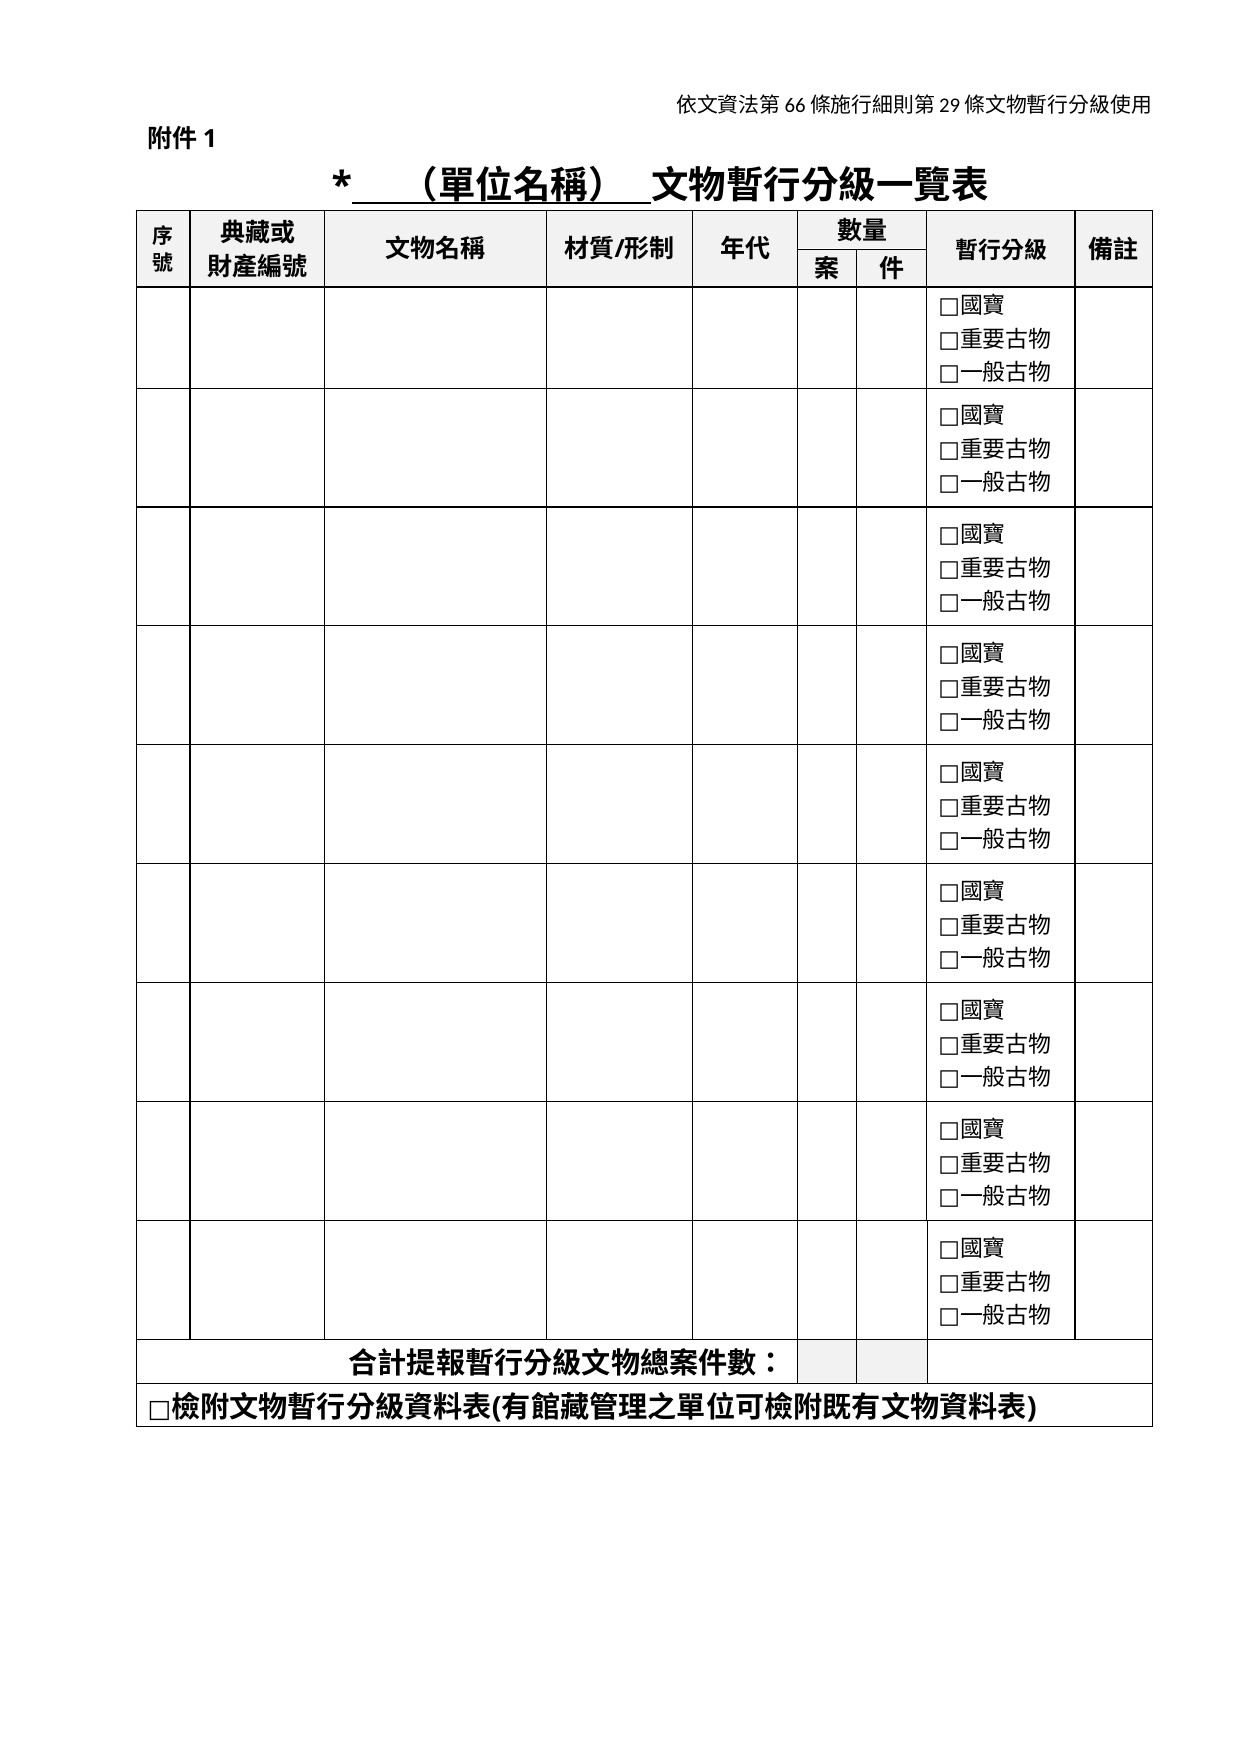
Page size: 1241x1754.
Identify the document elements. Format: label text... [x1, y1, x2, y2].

table_cell [137, 508, 189, 625]
table_cell [191, 508, 324, 625]
table_cell [857, 1340, 927, 1382]
table_cell [1076, 288, 1152, 387]
table_cell □國寶 □重要古物 □一般古物 [927, 983, 1074, 1101]
table_cell [798, 864, 856, 982]
table_cell [693, 626, 797, 744]
table_cell [547, 389, 692, 506]
table_cell [857, 389, 926, 506]
text * （單位名稱） 文物暫行分級一覽表 [148, 155, 1172, 209]
table_cell [1076, 626, 1152, 744]
table_cell [547, 626, 692, 744]
table_cell [1076, 983, 1152, 1101]
table_cell [693, 864, 797, 982]
table_cell [325, 864, 546, 982]
table_cell [857, 288, 926, 387]
table_cell [137, 1102, 189, 1220]
table_cell [137, 745, 189, 863]
table_cell [798, 389, 856, 506]
table_cell [798, 626, 856, 744]
table_cell [857, 983, 926, 1101]
table_cell [137, 864, 189, 982]
table_cell [857, 508, 926, 625]
table_cell [191, 1221, 324, 1339]
table_cell [325, 288, 546, 387]
table_cell [191, 745, 324, 863]
table_cell [798, 508, 856, 625]
table_cell [191, 389, 324, 506]
table_header 暫行分級 [927, 211, 1074, 286]
table_cell [325, 745, 546, 863]
table_cell [191, 288, 324, 387]
table_cell [857, 745, 926, 863]
table_cell [547, 1221, 692, 1339]
table_cell [547, 508, 692, 625]
table_cell □國寶 □重要古物 □一般古物 [927, 288, 1074, 387]
table_header 文物名稱 [325, 211, 546, 286]
table_cell [1076, 508, 1152, 625]
table_cell [137, 1221, 189, 1339]
table_cell [325, 983, 546, 1101]
table_cell [693, 389, 797, 506]
table_cell [798, 1102, 856, 1220]
table_cell [325, 1221, 546, 1339]
table_cell [191, 864, 324, 982]
table_cell [547, 288, 692, 387]
table_cell [325, 389, 546, 506]
table_header 數量 [798, 211, 926, 248]
table_cell □國寶 □重要古物 □一般古物 [928, 1221, 1074, 1339]
table_cell [928, 1340, 1152, 1382]
table_cell [693, 1221, 797, 1339]
table_cell [798, 288, 856, 387]
table_header 典藏或 財產編號 [191, 211, 324, 286]
table_cell [325, 1102, 546, 1220]
table_cell [693, 983, 797, 1101]
table_cell [547, 983, 692, 1101]
table_cell [191, 626, 324, 744]
table_cell [693, 745, 797, 863]
table_cell □國寶 □重要古物 □一般古物 [927, 1102, 1074, 1220]
table_cell [191, 1102, 324, 1220]
table_cell [325, 626, 546, 744]
table_cell [693, 1102, 797, 1220]
table_cell [798, 1221, 856, 1339]
table_cell 件 [857, 250, 926, 286]
table_cell □國寶 □重要古物 □一般古物 [927, 508, 1074, 625]
table_cell [137, 288, 189, 387]
table_cell [857, 864, 926, 982]
table_cell [1076, 389, 1152, 506]
table_cell [693, 508, 797, 625]
table_cell [1076, 864, 1152, 982]
table_cell □國寶 □重要古物 □一般古物 [927, 626, 1074, 744]
table_cell [1076, 1221, 1152, 1339]
table_cell [857, 1102, 926, 1220]
table_cell 合計提報暫行分級文物總案件數： [137, 1340, 797, 1382]
table_cell □國寶 □重要古物 □一般古物 [927, 864, 1074, 982]
table_header 年代 [693, 211, 797, 286]
table_cell [798, 983, 856, 1101]
table_cell [798, 745, 856, 863]
table_header 備註 [1076, 211, 1152, 286]
table_cell [1076, 1102, 1152, 1220]
table_cell [798, 1340, 856, 1382]
table_cell [191, 983, 324, 1101]
table_cell [547, 745, 692, 863]
table_cell [547, 1102, 692, 1220]
table_cell [1076, 745, 1152, 863]
table_cell [857, 626, 926, 744]
table_cell □檢附文物暫行分級資料表(有館藏管理之單位可檢附既有文物資料表) [137, 1384, 1152, 1426]
table_cell 案 [798, 250, 856, 286]
text 附件1 [148, 119, 1172, 155]
table_cell [137, 626, 189, 744]
table_cell □國寶 □重要古物 □一般古物 [927, 745, 1074, 863]
table_cell [137, 983, 189, 1101]
table_cell □國寶 □重要古物 □一般古物 [927, 389, 1074, 506]
table_cell [137, 389, 189, 506]
table_header 序號 [137, 211, 189, 286]
table_cell [547, 864, 692, 982]
table_header 材質/形制 [547, 211, 692, 286]
table_cell [693, 288, 797, 387]
table_cell [325, 508, 546, 625]
table_cell [857, 1221, 927, 1339]
